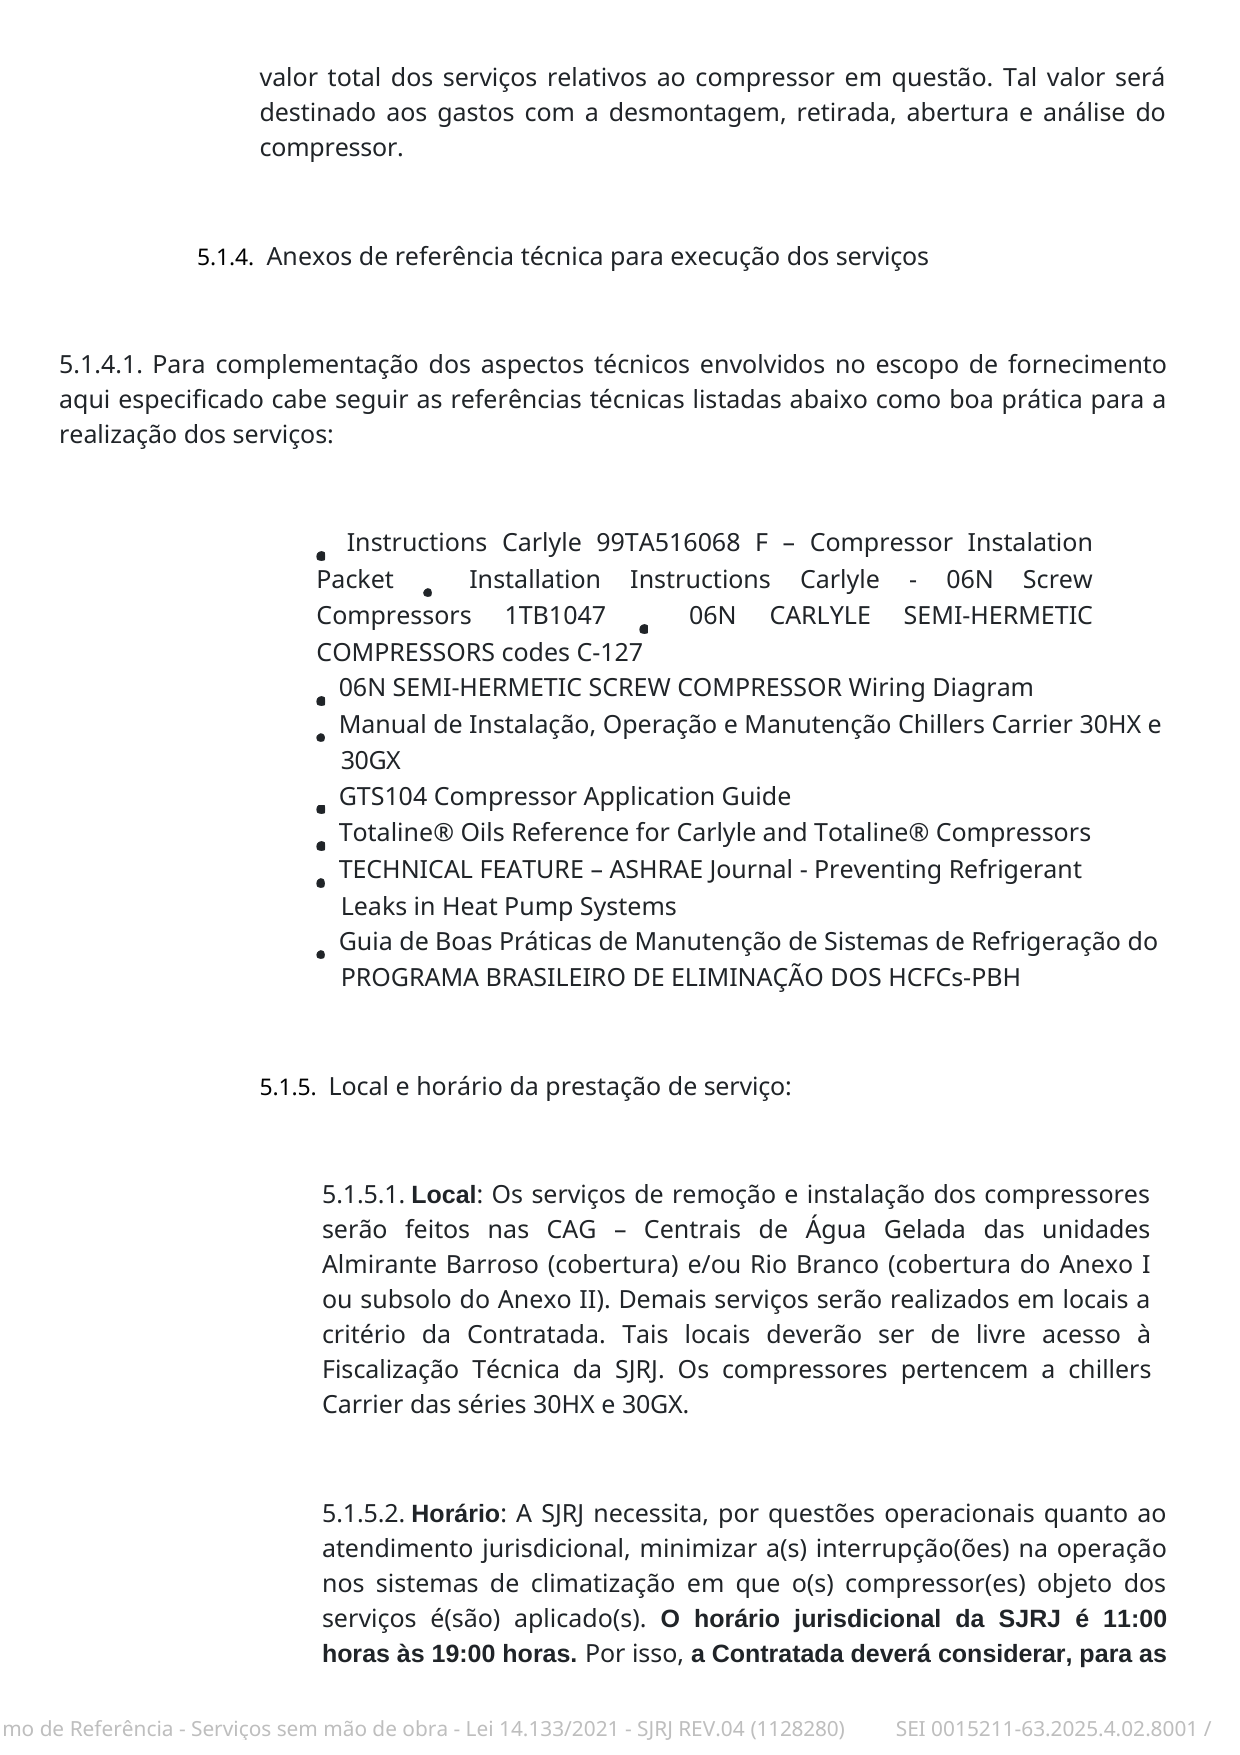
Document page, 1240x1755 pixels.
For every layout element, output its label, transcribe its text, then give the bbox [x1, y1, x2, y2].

text Guia de Boas Práticas de Manutenção de Sistemas de Refrigeração do PROGRAMA BRASILEIRO DE ELIMINAÇÃO DOS HCFCs-PBH [316, 923, 1181, 994]
text Totaline® Oils Reference for Carlyle and Totaline® Compressors [316, 815, 1181, 851]
text TECHNICAL FEATURE – ASHRAE Journal - Preventing Refrigerant Leaks in Heat Pump Systems [316, 852, 1134, 922]
text Manual de Instalação, Operação e Manutenção Chillers Carrier 30HX e 30GX [316, 707, 1181, 777]
text valor total dos serviços relativos ao compressor em questão. Tal valor será destinado aos gastos com a desmontagem, retirada, abertura e análise do compressor. [259, 60, 1167, 164]
list Local e horário da prestação de serviço: [259, 1068, 1181, 1102]
list Anexos de referência técnica para execução dos serviços [197, 238, 1181, 272]
list Para complementação dos aspectos técnicos envolvidos no escopo de fornecimento aqui especificado cabe seguir as referências técnicas listadas abaixo como boa prática para a realização dos serviços: [59, 347, 1168, 451]
text GTS104 Compressor Application Guide [316, 778, 1181, 814]
list Horário: A SJRJ necessita, por questões operacionais quanto ao atendimento jurisdicional, minimizar a(s) interrupção(ões) na operação nos sistemas de climatização em que o(s) compressor(es) objeto dos serviços é(são) aplicado(s). O horário jurisdicional da SJRJ é 11:00 horas às 19:00 horas. Por isso, a Contratada deverá considerar, para as [322, 1496, 1168, 1670]
text Instructions Carlyle 99TA516068 F – Compressor Instalation Packet Installation Instructions Carlyle - 06N Screw Compressors 1TB1047 06N CARLYLE SEMI-HERMETIC COMPRESSORS codes C-127 [316, 525, 1093, 668]
list Local: Os serviços de remoção e instalação dos compressores serão feitos nas CAG – Centrais de Água Gelada das unidades Almirante Barroso (cobertura) e/ou Rio Branco (cobertura do Anexo I ou subsolo do Anexo II). Demais serviços serão realizados em locais a critério da Contratada. Tais locais deverão ser de livre acesso à Fiscalização Técnica da SJRJ. Os compressores pertencem a chillers Carrier das séries 30HX e 30GX. [322, 1177, 1151, 1421]
text 06N SEMI-HERMETIC SCREW COMPRESSOR Wiring Diagram [316, 670, 1181, 705]
